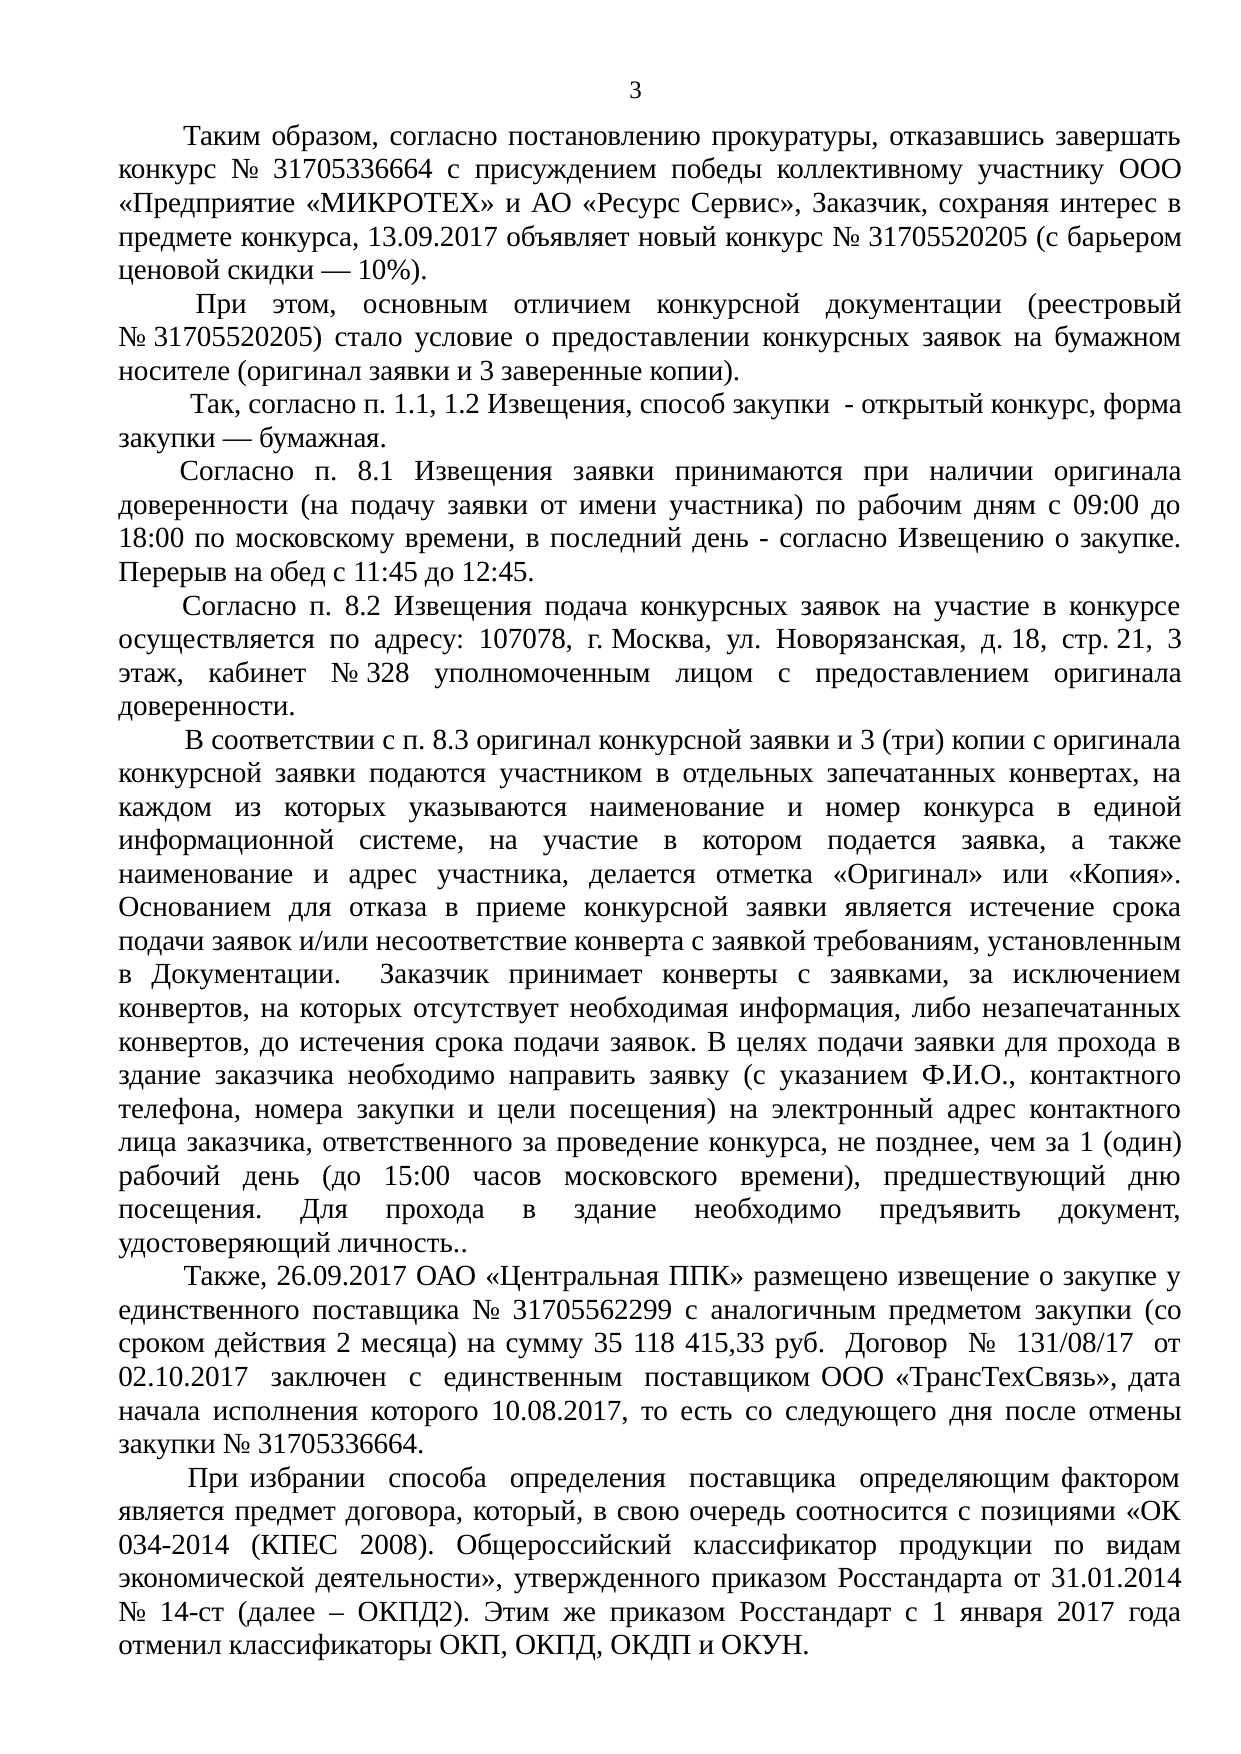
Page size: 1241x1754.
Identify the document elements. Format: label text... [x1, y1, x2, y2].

text Таким образом, согласно постановлению прокуратуры, отказавшись завершать конкурс № 31705336664 с присуждением победы коллективному участнику ООО «Предприятие «МИКРОТЕХ» и АО «Ресурс Сервис», Заказчик, сохраняя интерес в предмете конкурса, 13.09.2017 объявляет новый конкурс № 31705520205 (с барьером ценовой скидки — 10%). [118, 118, 1182, 286]
text При этом, основным отличием конкурсной документации (реестровый № 31705520205) стало условие о предоставлении конкурсных заявок на бумажном носителе (оригинал заявки и 3 заверенные копии). [118, 286, 1182, 386]
text Также, 26.09.2017 ОАО «Центральная ППК» размещено извещение о закупке у единственного поставщика № 31705562299 с аналогичным предметом закупки (со сроком действия 2 месяца) на сумму 35 118 415,33 руб. Договор № 131/08/17 от 02.10.2017 заключен с единственным поставщиком ООО «ТрансТехСвязь», дата начала исполнения которого 10.08.2017, то есть со следующего дня после отмены закупки № 31705336664. [118, 1258, 1182, 1460]
text При избрании способа определения поставщика определяющим фактором является предмет договора, который, в свою очередь соотносится с позициями «ОК 034-2014 (КПЕС 2008). Общероссийский классификатор продукции по видам экономической деятельности», утвержденного приказом Росстандарта от 31.01.2014 № 14-ст (далее – ОКПД2). Этим же приказом Росстандарт с 1 января 2017 года отменил классификаторы ОКП, ОКПД, ОКДП и ОКУН. [118, 1460, 1182, 1661]
text Так, согласно п. 1.1, 1.2 Извещения, способ закупки - открытый конкурс, форма закупки — бумажная. [118, 386, 1182, 453]
text В соответствии с п. 8.3 оригинал конкурсной заявки и 3 (три) копии с оригинала конкурсной заявки подаются участником в отдельных запечатанных конвертах, на каждом из которых указываются наименование и номер конкурса в единой информационной системе, на участие в котором подается заявка, а также наименование и адрес участника, делается отметка «Оригинал» или «Копия». Основанием для отказа в приеме конкурсной заявки является истечение срока подачи заявок и/или несоответствие конверта с заявкой требованиям, установленным в Документации. Заказчик принимает конверты с заявками, за исключением конвертов, на которых отсутствует необходимая информация, либо незапечатанных конвертов, до истечения срока подачи заявок. В целях подачи заявки для прохода в здание заказчика необходимо направить заявку (с указанием Ф.И.О., контактного телефона, номера закупки и цели посещения) на электронный адрес контактного лица заказчика, ответственного за проведение конкурса, не позднее, чем за 1 (один) рабочий день (до 15:00 часов московского времени), предшествующий дню посещения. Для прохода в здание необходимо предъявить документ, удостоверяющий личность.. [118, 722, 1182, 1258]
text Согласно п. 8.2 Извещения подача конкурсных заявок на участие в конкурсе осуществляется по адресу: 107078, г. Москва, ул. Новорязанская, д. 18, стр. 21, 3 этаж, кабинет № 328 уполномоченным лицом с предоставлением оригинала доверенности. [118, 588, 1182, 722]
text Согласно п. 8.1 Извещения заявки принимаются при наличии оригинала доверенности (на подачу заявки от имени участника) по рабочим дням с 09:00 до 18:00 по московскому времени, в последний день - согласно Извещению о закупке. Перерыв на обед с 11:45 до 12:45. [118, 453, 1182, 588]
